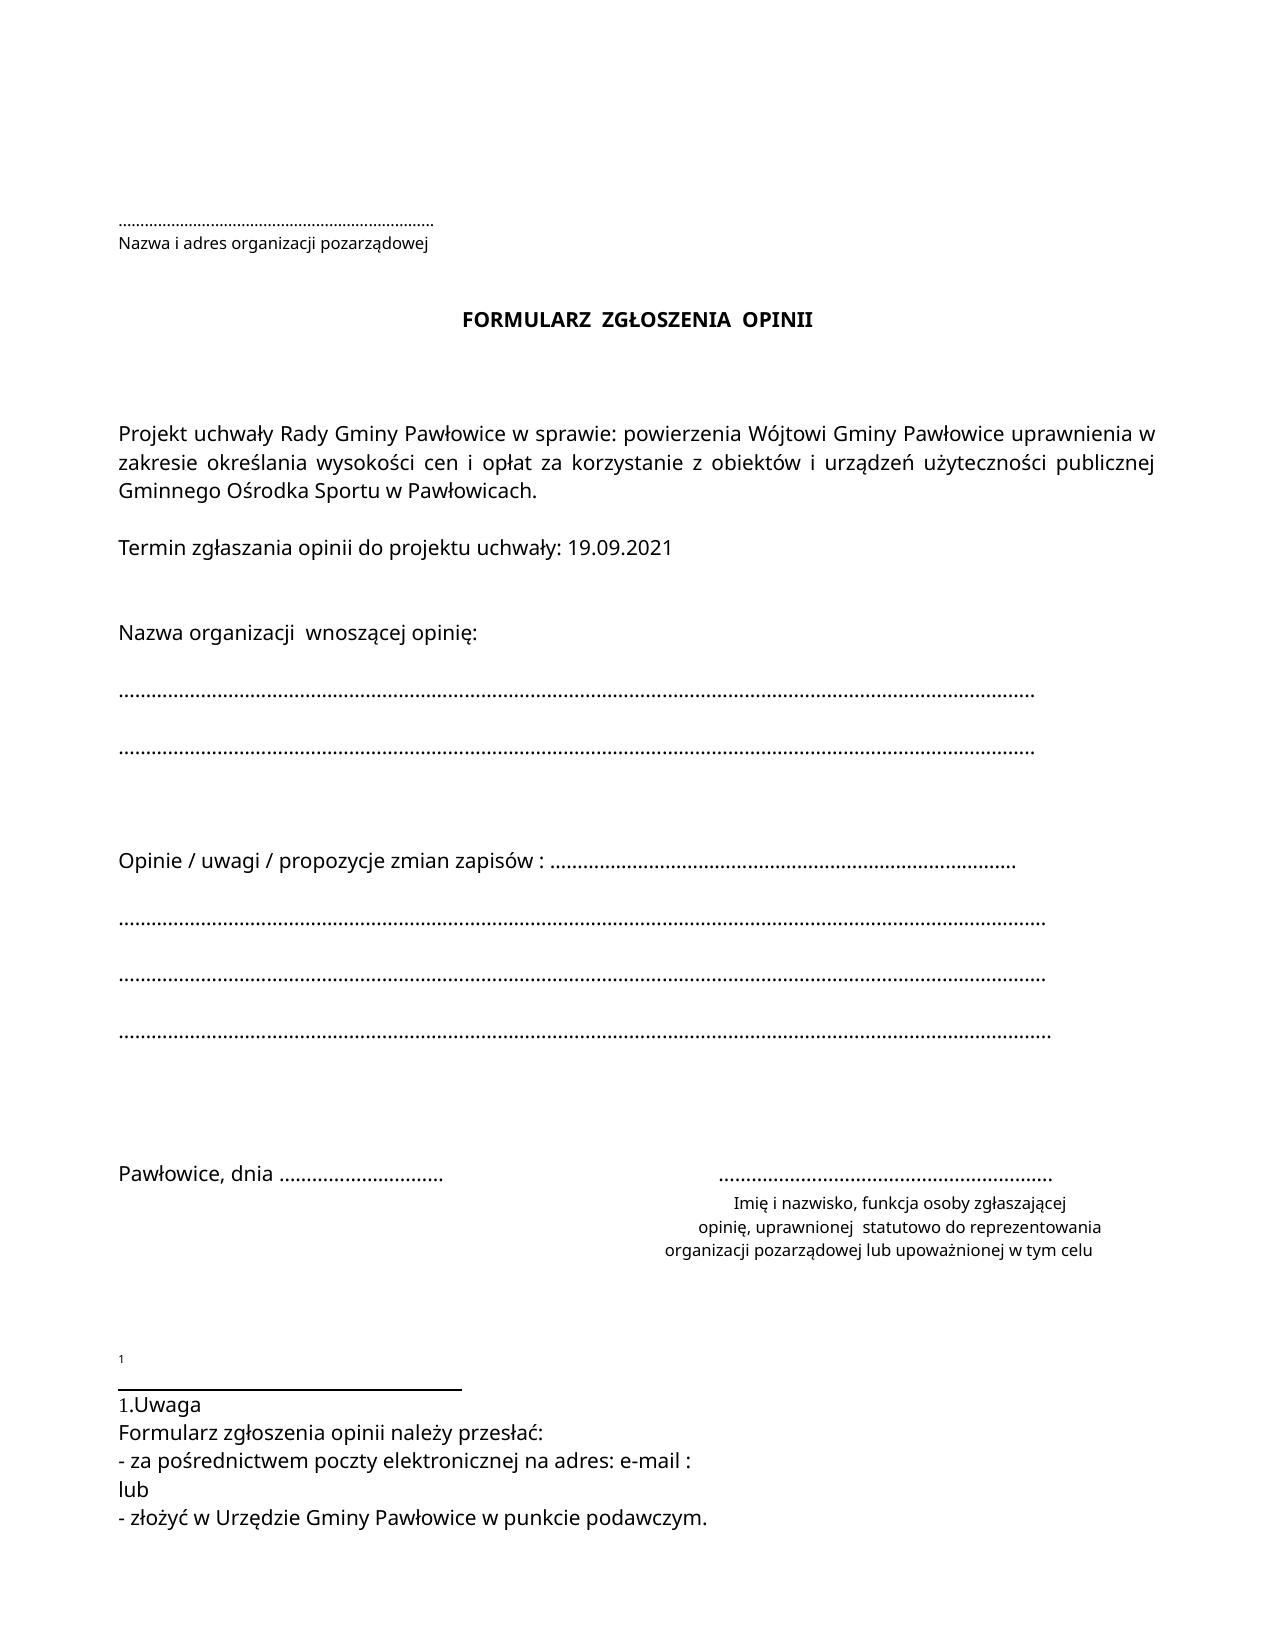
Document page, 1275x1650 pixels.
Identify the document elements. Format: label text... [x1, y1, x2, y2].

text Nazwa organizacji wnoszącej opinię: [118, 618, 1157, 647]
text .Uwaga [118, 1390, 1157, 1418]
text lub [118, 1475, 1157, 1503]
text ……………………………………………………………... [118, 209, 1157, 232]
text - złożyć w Urzędzie Gminy Pawłowice w punkcie podawczym. [118, 1503, 1157, 1532]
text ……………………………………………………………………………………………………………………………………………………. [118, 959, 1157, 988]
text Termin zgłaszania opinii do projektu uchwały: 19.09.2021 [118, 533, 1157, 561]
text ………………………………………………………………………………………………………………………………………………….. [118, 675, 1157, 704]
text ……………………………………………………………………………………………………………………………………………………. [118, 903, 1157, 931]
text Nazwa i adres organizacji pozarządowej [118, 232, 1157, 254]
text ………………………………………………………………………………………………………………………………………………….. [118, 732, 1157, 761]
text - za pośrednictwem poczty elektronicznej na adres: e-mail : [118, 1447, 1157, 1475]
text FORMULARZ ZGŁOSZENIA OPINII [118, 306, 1157, 334]
text Imię i nazwisko, funkcja osoby zgłaszającej opinię, uprawnionej statutowo do reprezentowania [118, 1187, 1157, 1238]
text Pawłowice, dnia ………………………… ……………………………………………………. [118, 1159, 1157, 1187]
text Formularz zgłoszenia opinii należy przesłać: [118, 1418, 1157, 1447]
text …………………………………………………………………………………………………………………………………………………….. [118, 1016, 1157, 1045]
text organizacji pozarządowej lub upoważnionej w tym celu [118, 1238, 1157, 1261]
text Projekt uchwały Rady Gminy Pawłowice w sprawie: powierzenia Wójtowi Gminy Pawłowice uprawnienia w zakresie określania wysokości cen i opłat za korzystanie z obiektów i urządzeń użyteczności publicznej Gminnego Ośrodka Sportu w Pawłowicach. [118, 419, 1157, 504]
text Opinie / uwagi / propozycje zmian zapisów : …………………………………………………………………………. [118, 846, 1157, 874]
